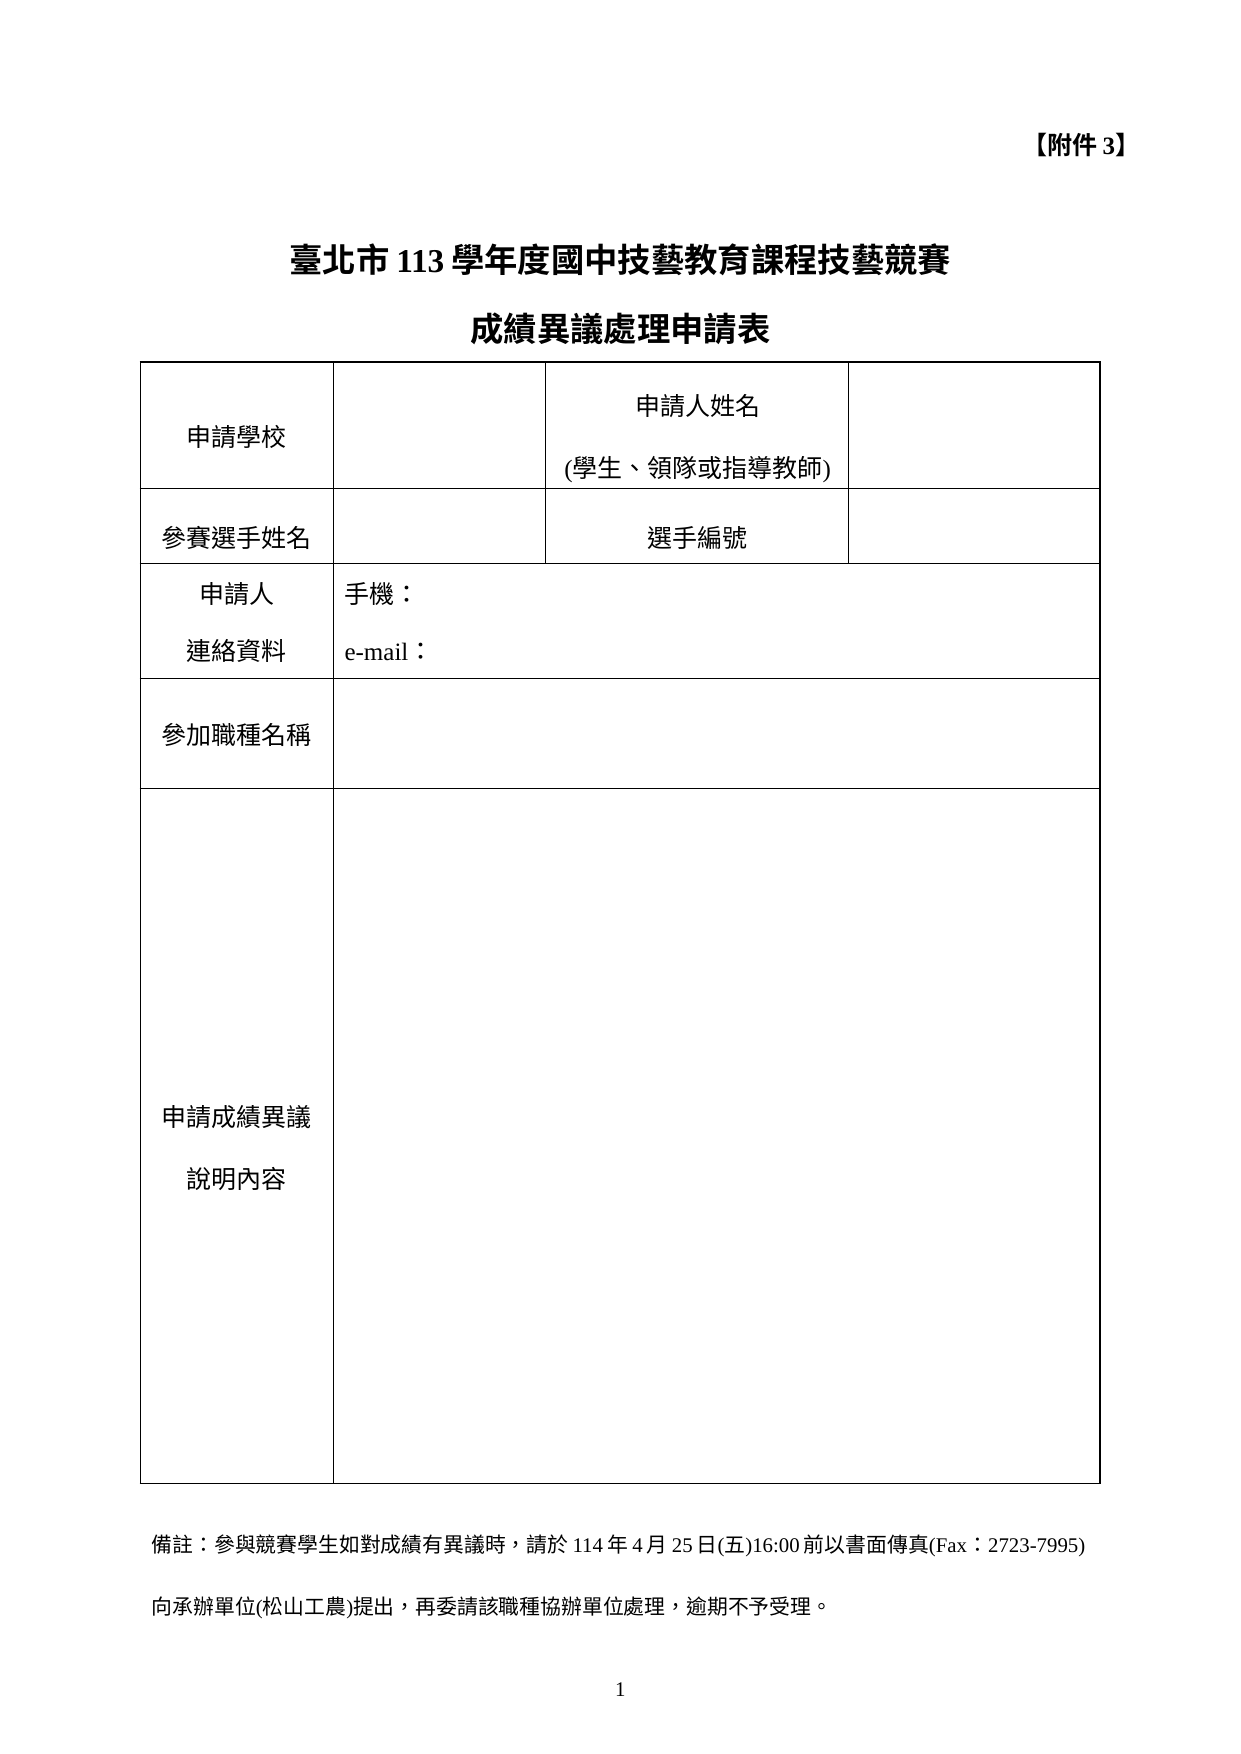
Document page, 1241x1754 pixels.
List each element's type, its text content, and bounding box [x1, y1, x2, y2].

table_cell [849, 489, 1099, 563]
table_cell 備註：參與競賽學生如對成績有異議時，請於114年4月25日(五)16:00前以書面傳真(Fax：2723-7995)向承辦單位(松山工農)提出，再委請該職種協辦單位處理，逾期不予受理。 [140, 1484, 1100, 1643]
table_cell 參賽選手姓名 [141, 489, 333, 563]
table_cell [334, 789, 1099, 1483]
table_cell 申請人姓名 (學生、領隊或指導教師) [546, 363, 848, 487]
table_cell 申請成績異議 說明內容 [141, 789, 333, 1483]
table_cell 手機： e-mail： [334, 564, 1099, 678]
table_cell 選手編號 [546, 489, 848, 563]
table_cell [849, 363, 1099, 487]
table_cell [334, 489, 545, 563]
table_cell 申請學校 [141, 363, 333, 487]
table_cell [334, 363, 545, 487]
text 【附件3】 [100, 102, 1140, 164]
table_cell 申請人 連絡資料 [141, 564, 333, 678]
table_cell [334, 679, 687, 788]
table_header 臺北市113學年度國中技藝教育課程技藝競賽 成績異議處理申請表 [140, 164, 1100, 361]
table_cell [688, 679, 1099, 788]
table_cell 參加職種名稱 [141, 679, 333, 788]
